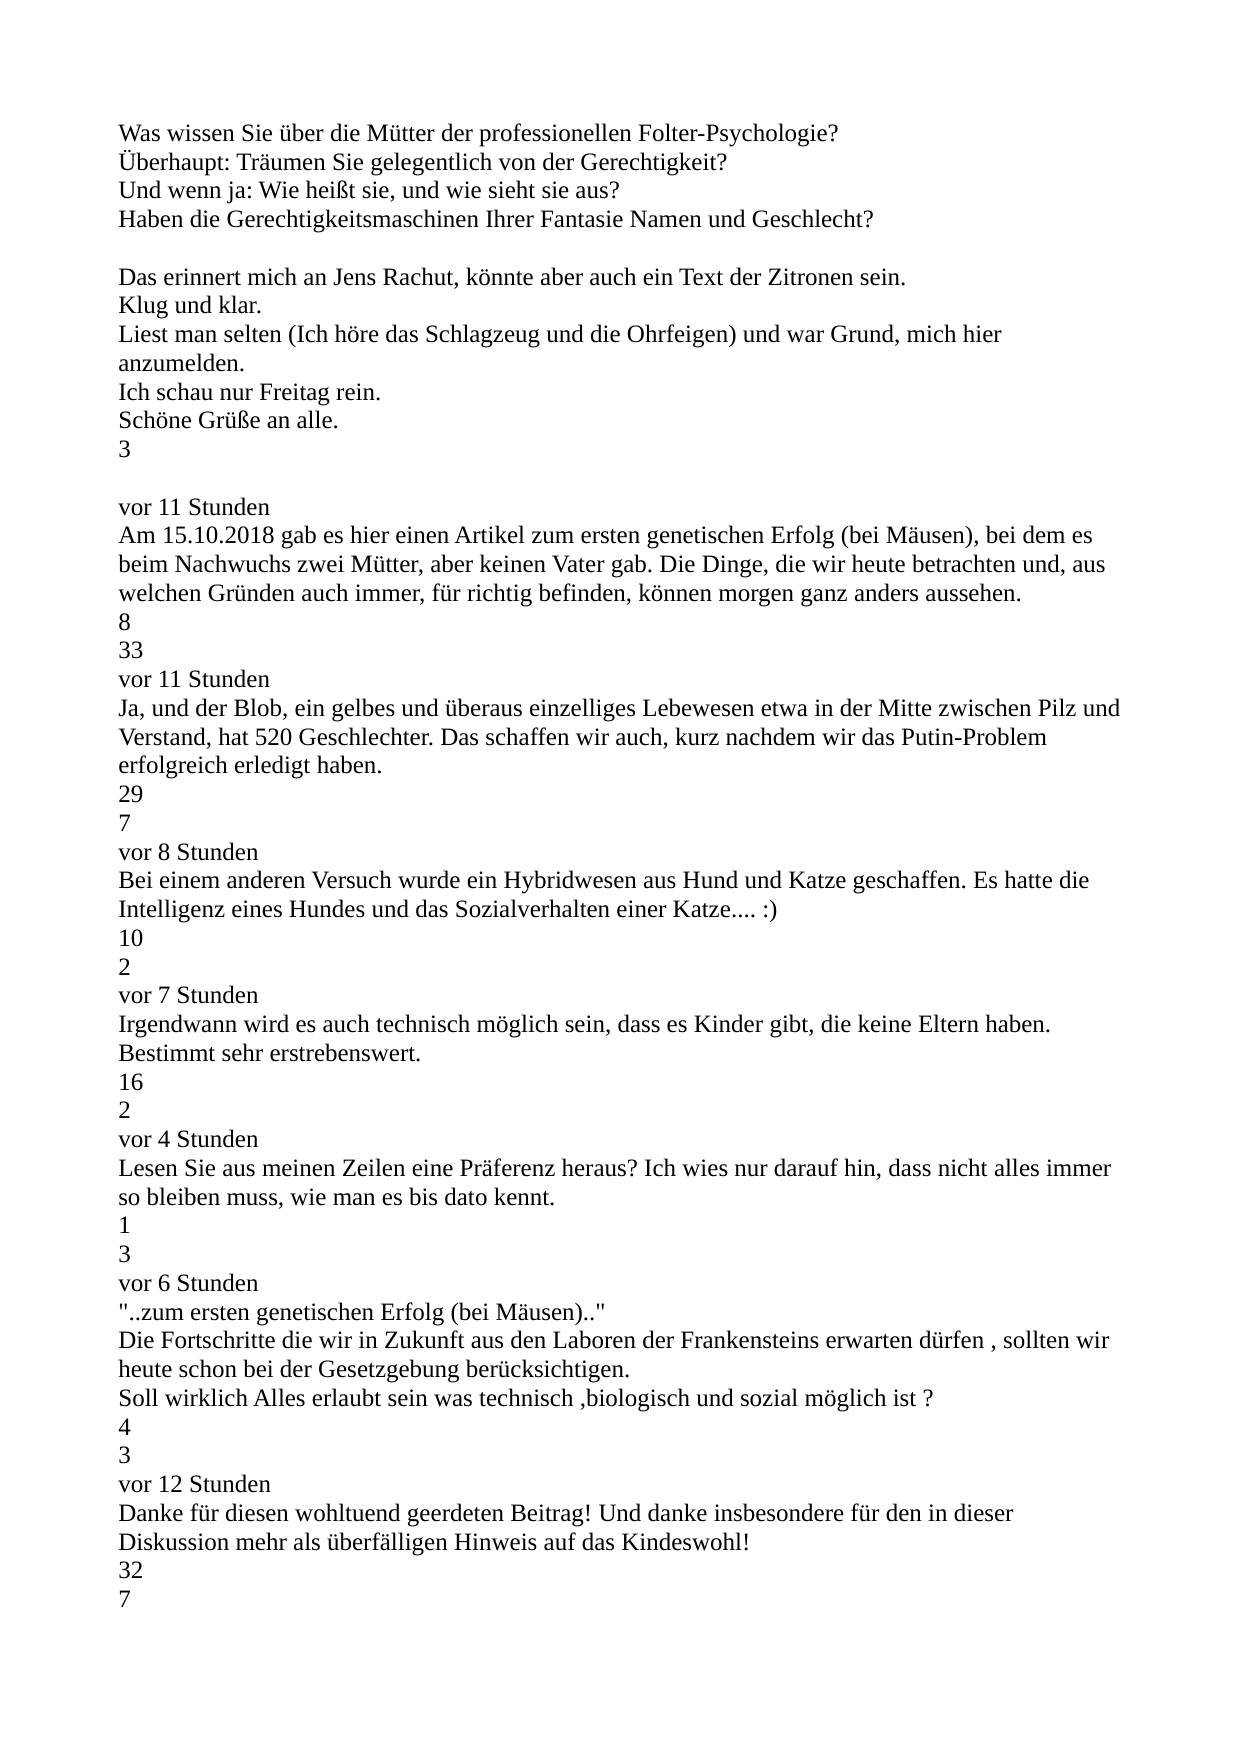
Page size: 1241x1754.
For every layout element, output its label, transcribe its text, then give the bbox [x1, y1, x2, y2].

text 3 [118, 1441, 1122, 1469]
text 2 [118, 952, 1122, 981]
text Ich schau nur Freitag rein. [118, 377, 1122, 406]
text Lesen Sie aus meinen Zeilen eine Präferenz heraus? Ich wies nur darauf hin, dass nicht alles immer so bleiben muss, wie man es bis dato kennt. [118, 1153, 1122, 1211]
text 3 [118, 1239, 1122, 1268]
text 4 [118, 1412, 1122, 1441]
text 1 [118, 1211, 1122, 1239]
text Bei einem anderen Versuch wurde ein Hybridwesen aus Hund und Katze geschaffen. Es hatte die Intelligenz eines Hundes und das Sozialverhalten einer Katze.... :) [118, 866, 1122, 923]
text vor 12 Stunden [118, 1469, 1122, 1498]
text 3 [118, 434, 1122, 463]
text vor 6 Stunden [118, 1268, 1122, 1297]
text 33 [118, 636, 1122, 664]
text Und wenn ja: Wie heißt sie, und wie sieht sie aus? [118, 176, 1122, 204]
text 10 [118, 923, 1122, 952]
text Ja, und der Blob, ein gelbes und überaus einzelliges Lebewesen etwa in der Mitte zwischen Pilz und Verstand, hat 520 Geschlechter. Das schaffen wir auch, kurz nachdem wir das Putin-Problem erfolgreich erledigt haben. [118, 693, 1122, 779]
text 7 [118, 808, 1122, 837]
text vor 8 Stunden [118, 837, 1122, 866]
text 32 [118, 1556, 1122, 1584]
text 29 [118, 779, 1122, 808]
text vor 4 Stunden [118, 1124, 1122, 1153]
text Überhaupt: Träumen Sie gelegentlich von der Gerechtigkeit? [118, 147, 1122, 176]
text Soll wirklich Alles erlaubt sein was technisch ,biologisch und sozial möglich ist ? [118, 1383, 1122, 1412]
text vor 11 Stunden [118, 492, 1122, 521]
text Das erinnert mich an Jens Rachut, könnte aber auch ein Text der Zitronen sein. [118, 262, 1122, 291]
text Haben die Gerechtigkeitsmaschinen Ihrer Fantasie Namen und Geschlecht? [118, 204, 1122, 233]
text vor 11 Stunden [118, 664, 1122, 693]
text Liest man selten (Ich höre das Schlagzeug und die Ohrfeigen) und war Grund, mich hier anzumelden. [118, 319, 1122, 377]
text 2 [118, 1096, 1122, 1124]
text vor 7 Stunden [118, 981, 1122, 1009]
text "..zum ersten genetischen Erfolg (bei Mäusen).." [118, 1297, 1122, 1326]
text Schöne Grüße an alle. [118, 406, 1122, 434]
text Was wissen Sie über die Mütter der professionellen Folter-Psychologie? [118, 118, 1122, 147]
text 7 [118, 1584, 1122, 1613]
text 8 [118, 607, 1122, 636]
text 16 [118, 1067, 1122, 1096]
text Irgendwann wird es auch technisch möglich sein, dass es Kinder gibt, die keine Eltern haben. Bestimmt sehr erstrebenswert. [118, 1009, 1122, 1067]
text Am 15.10.2018 gab es hier einen Artikel zum ersten genetischen Erfolg (bei Mäusen), bei dem es beim Nachwuchs zwei Mütter, aber keinen Vater gab. Die Dinge, die wir heute betrachten und, aus welchen Gründen auch immer, für richtig befinden, können morgen ganz anders aussehen. [118, 521, 1122, 607]
text Danke für diesen wohltuend geerdeten Beitrag! Und danke insbesondere für den in dieser Diskussion mehr als überfälligen Hinweis auf das Kindeswohl! [118, 1498, 1122, 1556]
text Die Fortschritte die wir in Zukunft aus den Laboren der Frankensteins erwarten dürfen , sollten wir heute schon bei der Gesetzgebung berücksichtigen. [118, 1326, 1122, 1383]
text Klug und klar. [118, 291, 1122, 319]
